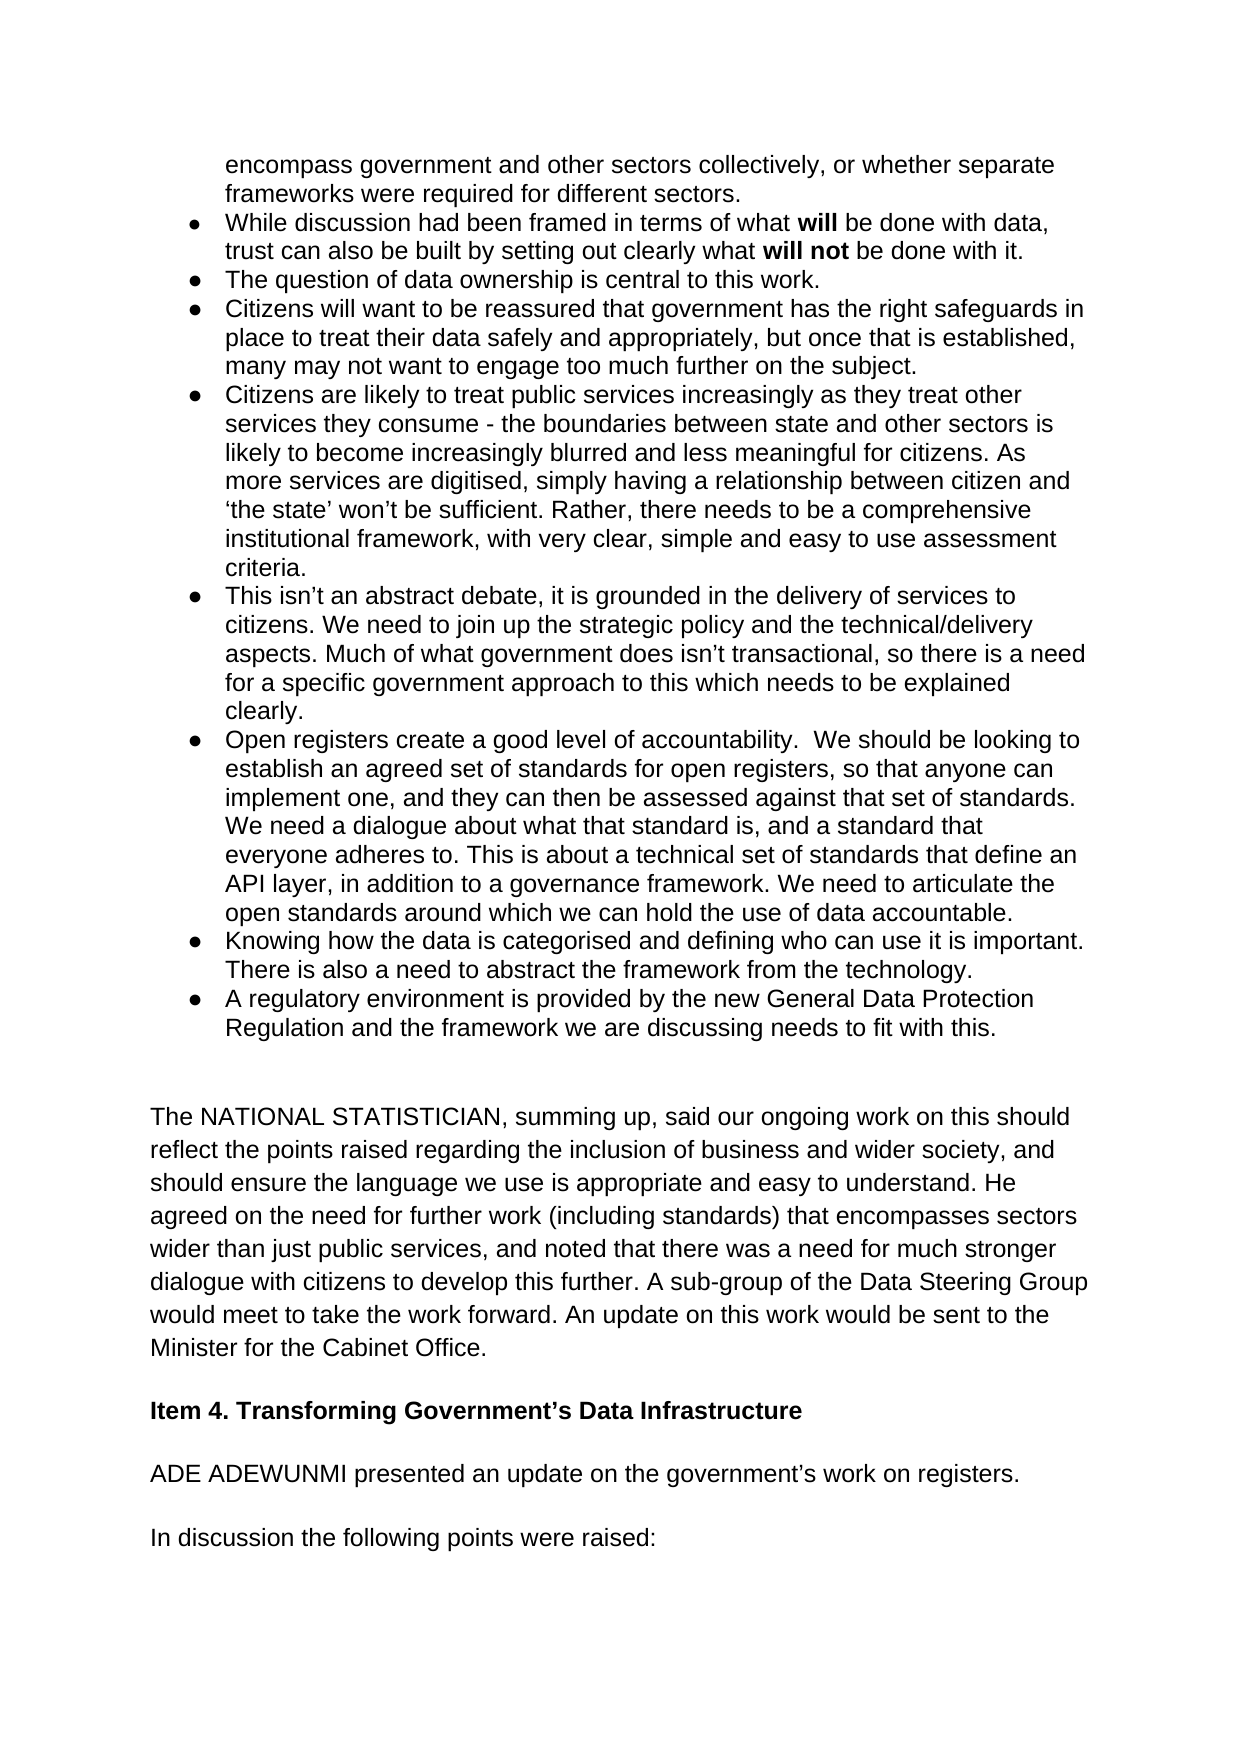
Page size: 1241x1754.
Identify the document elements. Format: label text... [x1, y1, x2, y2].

list Open registers create a good level of accountability. We should be looking to establish an agreed set of standards for open registers, so that anyone can implement one, and they can then be assessed against that set of standards. We need a dialogue about what that standard is, and a standard that everyone adheres to. This is about a technical set of standards that define an API layer, in addition to a governance framework. We need to articulate the open standards around which we can hold the use of data accountable. [187, 725, 1090, 926]
list A regulatory environment is provided by the new General Data Protection Regulation and the framework we are discussing needs to fit with this. [187, 984, 1090, 1041]
list Citizens are likely to treat public services increasingly as they treat other services they consume - the boundaries between state and other sectors is likely to become increasingly blurred and less meaningful for citizens. As more services are digitised, simply having a relationship between citizen and ‘the state’ won’t be sufficient. Rather, there needs to be a comprehensive institutional framework, with very clear, simple and easy to use assessment criteria. [187, 380, 1090, 581]
text ADE ADEWUNMI presented an update on the government’s work on registers. [150, 1459, 1090, 1488]
list The question of data ownership is central to this work. [187, 265, 1090, 294]
list While discussion had been framed in terms of what will be done with data, trust can also be built by setting out clearly what will not be done with it. [187, 207, 1090, 265]
list This isn’t an abstract debate, it is grounded in the delivery of services to citizens. We need to join up the strategic policy and the technical/delivery aspects. Much of what government does isn’t transactional, so there is a need for a specific government approach to this which needs to be explained clearly. [187, 581, 1090, 725]
list encompass government and other sectors collectively, or whether separate frameworks were required for different sectors. [187, 150, 1090, 207]
list Citizens will want to be reassured that government has the right safeguards in place to treat their data safely and appropriately, but once that is established, many may not want to engage too much further on the subject. [187, 294, 1090, 380]
text Item 4. Transforming Government’s Data Infrastructure [150, 1396, 1090, 1425]
text In discussion the following points were raised: [150, 1522, 1090, 1551]
list Knowing how the data is categorised and defining who can use it is important. There is also a need to abstract the framework from the technology. [187, 926, 1090, 984]
text The NATIONAL STATISTICIAN, summing up, said our ongoing work on this should reflect the points raised regarding the inclusion of business and wider society, and should ensure the language we use is appropriate and easy to understand. He agreed on the need for further work (including standards) that encompasses sectors wider than just public services, and noted that there was a need for much stronger dialogue with citizens to develop this further. A sub-group of the Data Steering Group would meet to take the work forward. An update on this work would be sent to the Minister for the Cabinet Office. [150, 1102, 1090, 1362]
